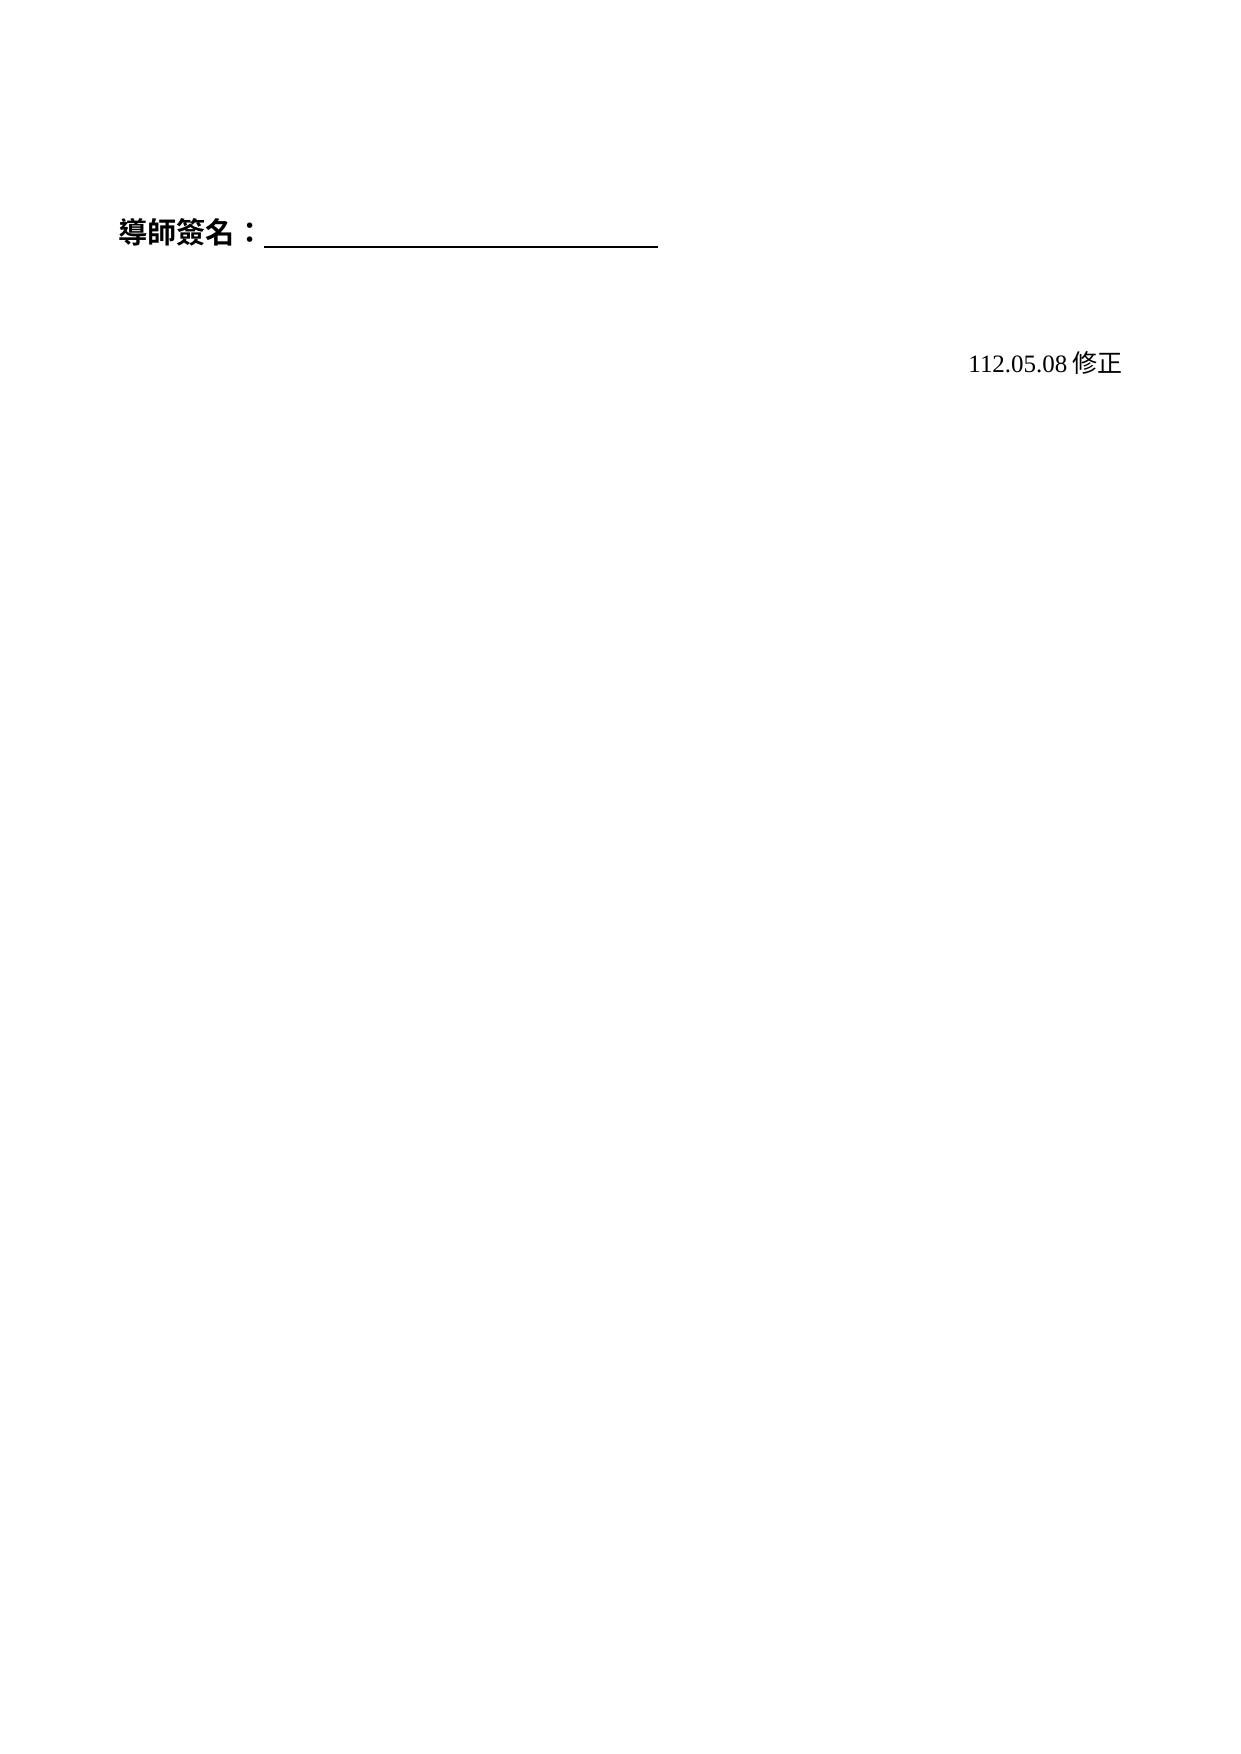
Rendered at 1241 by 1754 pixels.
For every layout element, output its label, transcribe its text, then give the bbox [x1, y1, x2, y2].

text 導師簽名： [118, 189, 1122, 252]
text 112.05.08修正 [118, 343, 1122, 379]
